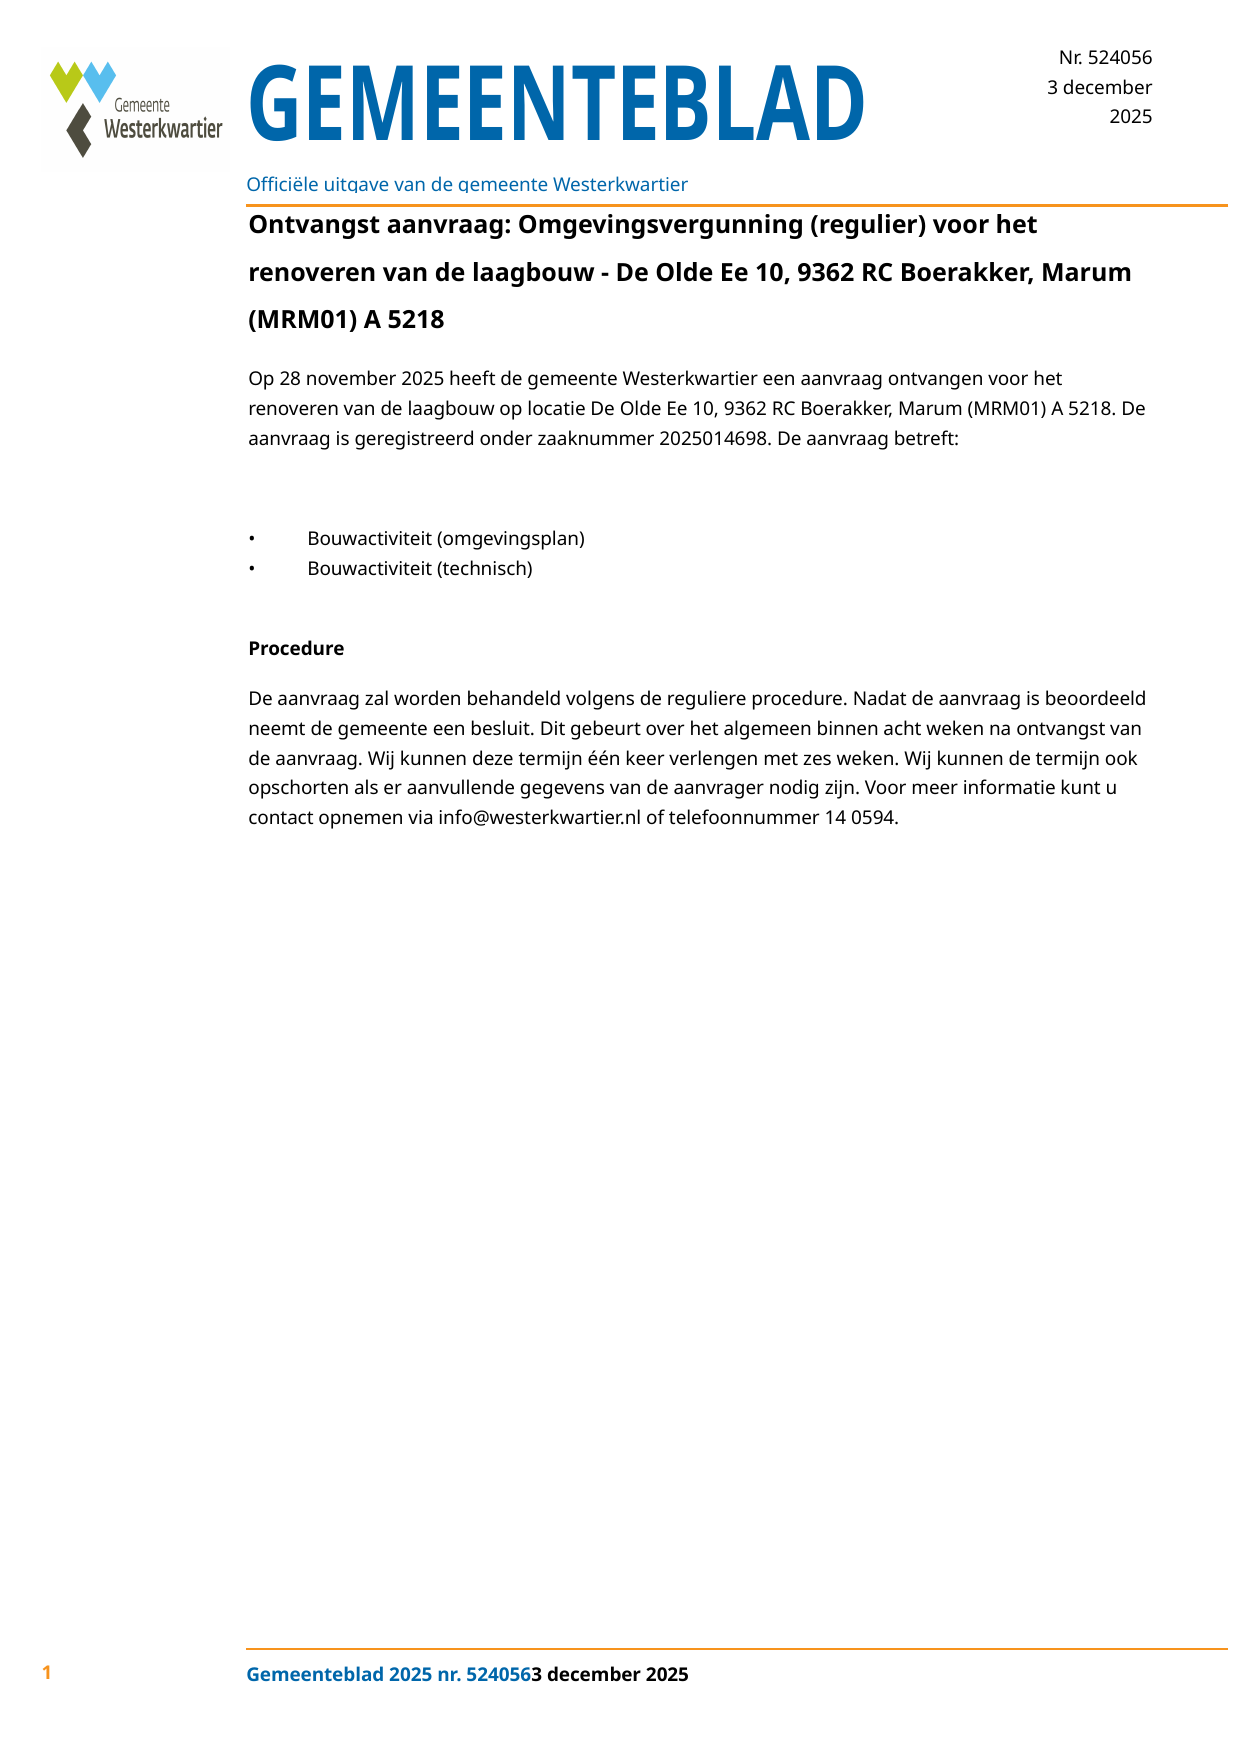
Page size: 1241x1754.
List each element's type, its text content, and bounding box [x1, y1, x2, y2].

text De aanvraag zal worden behandeld volgens de reguliere procedure. Nadat de aanvraag is beoordeeld neemt de gemeente een besluit. Dit gebeurt over het algemeen binnen acht weken na ontvangst van de aanvraag. Wij kunnen deze termijn één keer verlengen met zes weken. Wij kunnen de termijn ook opschorten als er aanvullende gegevens van de aanvrager nodig zijn. Voor meer informatie kunt u contact opnemen via info@westerkwartier.nl of telefoonnummer 14 0594. [248, 686, 1152, 829]
list Bouwactiviteit (technisch) [248, 555, 1152, 581]
text Procedure [248, 635, 1152, 661]
text Ontvangst aanvraag: Omgevingsvergunning (regulier) voor het renoveren van de laagbouw - De Olde Ee 10, 9362 RC Boerakker, Marum (MRM01) A 5218 [248, 207, 1152, 336]
list Bouwactiviteit (omgevingsplan) [248, 526, 1152, 551]
picture [41, 47, 231, 172]
text Op 28 november 2025 heeft de gemeente Westerkwartier een aanvraag ontvangen voor het renoveren van de laagbouw op locatie De Olde Ee 10, 9362 RC Boerakker, Marum (MRM01) A 5218. De aanvraag is geregistreerd onder zaaknummer 2025014698. De aanvraag betreft: [248, 366, 1152, 450]
